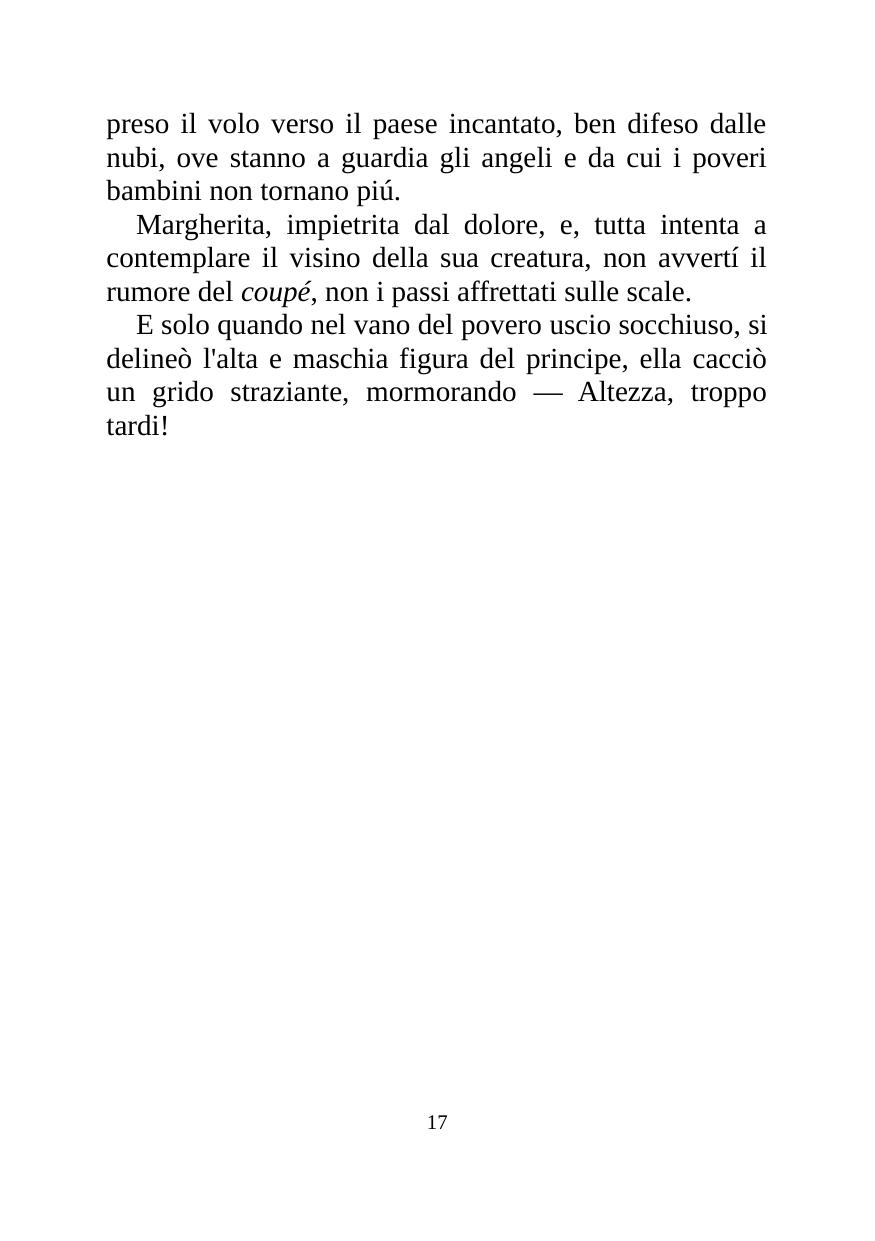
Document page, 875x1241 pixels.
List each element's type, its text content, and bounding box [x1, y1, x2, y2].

text E solo quando nel vano del povero uscio socchiuso, si delineò l'alta e maschia figura del principe, ella cacciò un grido straziante, mormorando — Altezza, troppo tardi! [106, 307, 768, 442]
text preso il volo verso il paese incantato, ben difeso dalle nubi, ove stanno a guardia gli angeli e da cui i poveri bambini non tornano piú. [106, 106, 768, 207]
text Margherita, impietrita dal dolore, e, tutta intenta a contemplare il visino della sua creatura, non avvertí il rumore del coupé, non i passi affrettati sulle scale. [106, 207, 768, 307]
